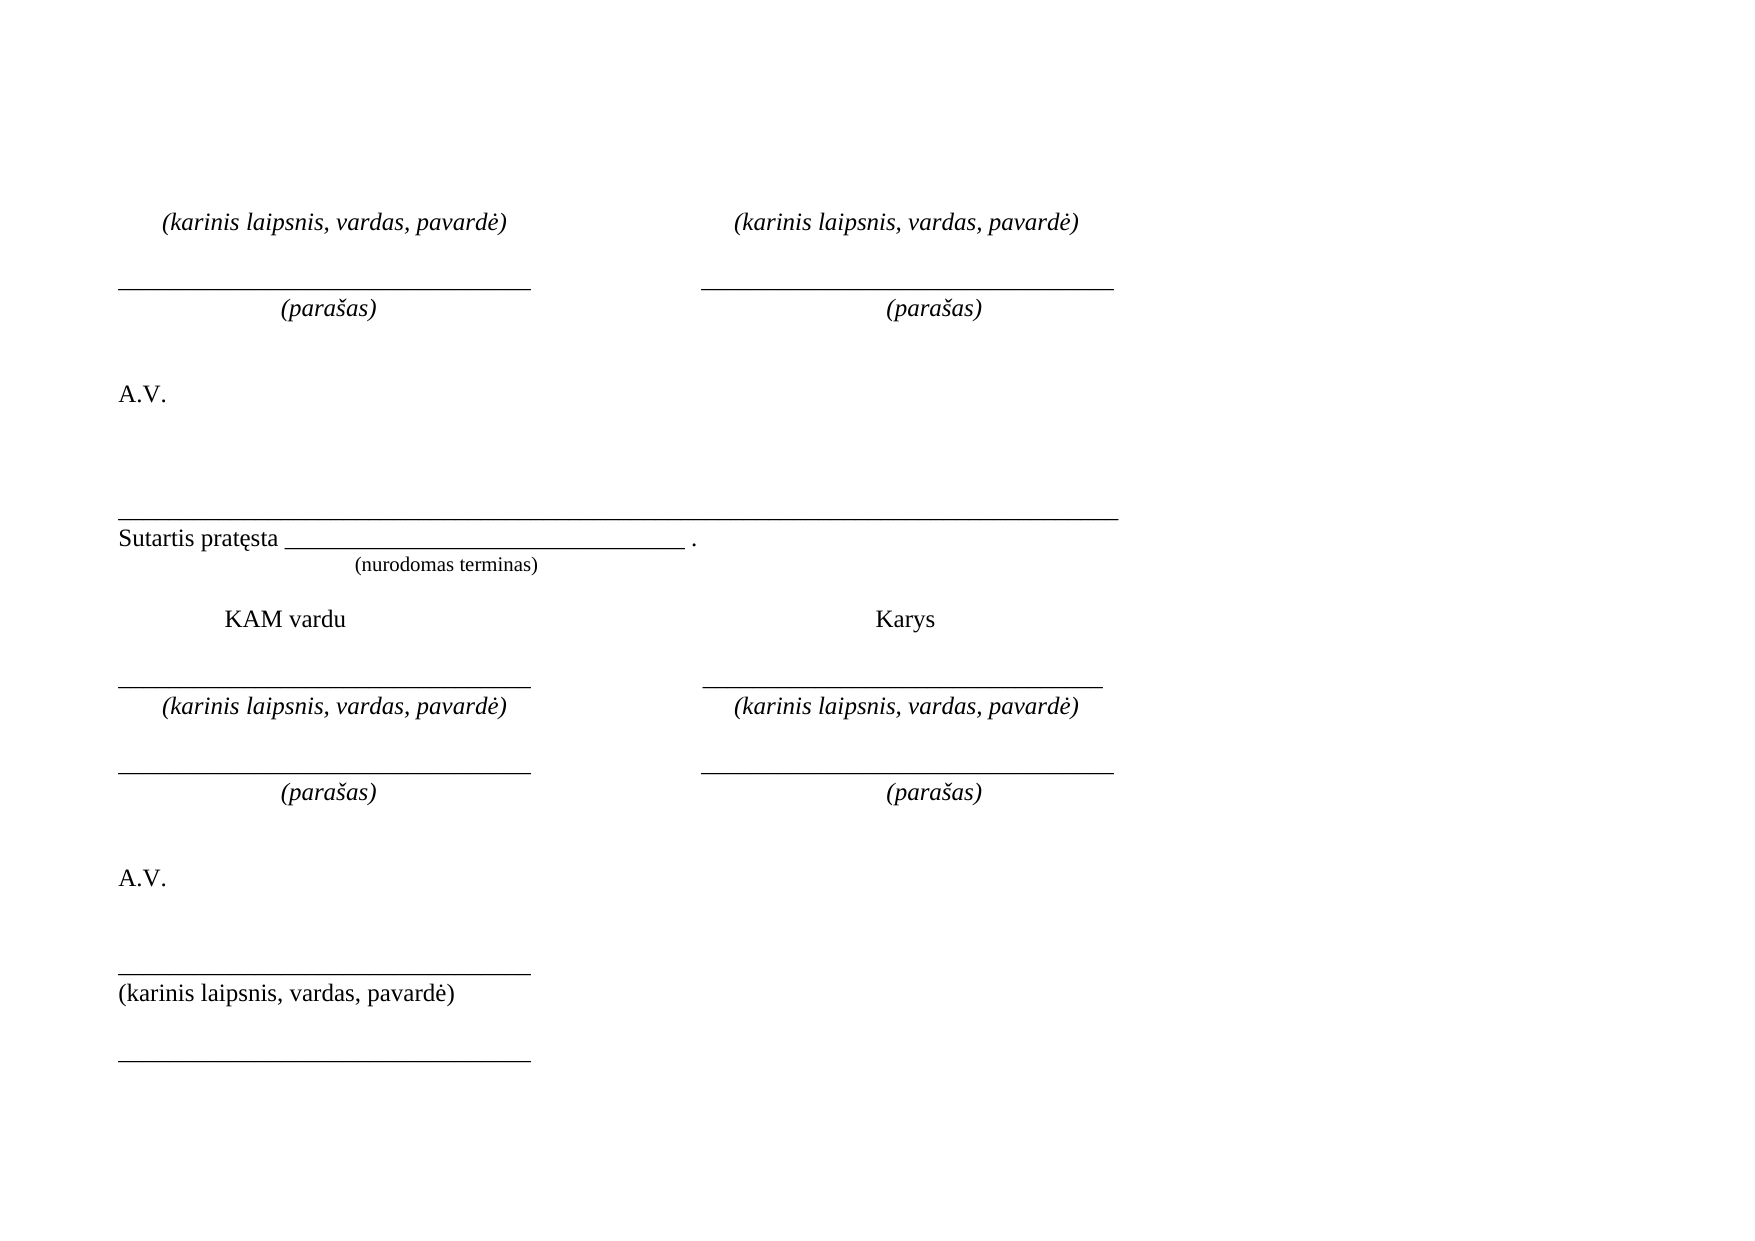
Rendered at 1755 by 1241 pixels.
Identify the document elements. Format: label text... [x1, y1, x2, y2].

text (karinis laipsnis, vardas, pavardė) (karinis laipsnis, vardas, pavardė) [118, 207, 1636, 235]
text Sutartis pratęsta ________________________________ . [118, 523, 1636, 552]
text KAM vardu Karys [118, 604, 1636, 633]
text A.V. [118, 863, 1636, 892]
text _________________________________ ________________________________ [118, 662, 1636, 691]
text _________________________________ [118, 1036, 1636, 1064]
text (karinis laipsnis, vardas, pavardė) [118, 978, 1636, 1007]
text A.V. [118, 379, 1636, 408]
text _________________________________ _________________________________ [118, 748, 1636, 777]
text _________________________________ [118, 949, 1636, 978]
text (nurodomas terminas) [118, 552, 1636, 576]
text ________________________________________________________________________________ [118, 494, 1636, 523]
text (parašas) (parašas) [118, 777, 1636, 806]
text (karinis laipsnis, vardas, pavardė) (karinis laipsnis, vardas, pavardė) [118, 691, 1636, 719]
text (parašas) (parašas) [118, 293, 1636, 322]
text _________________________________ _________________________________ [118, 264, 1636, 293]
